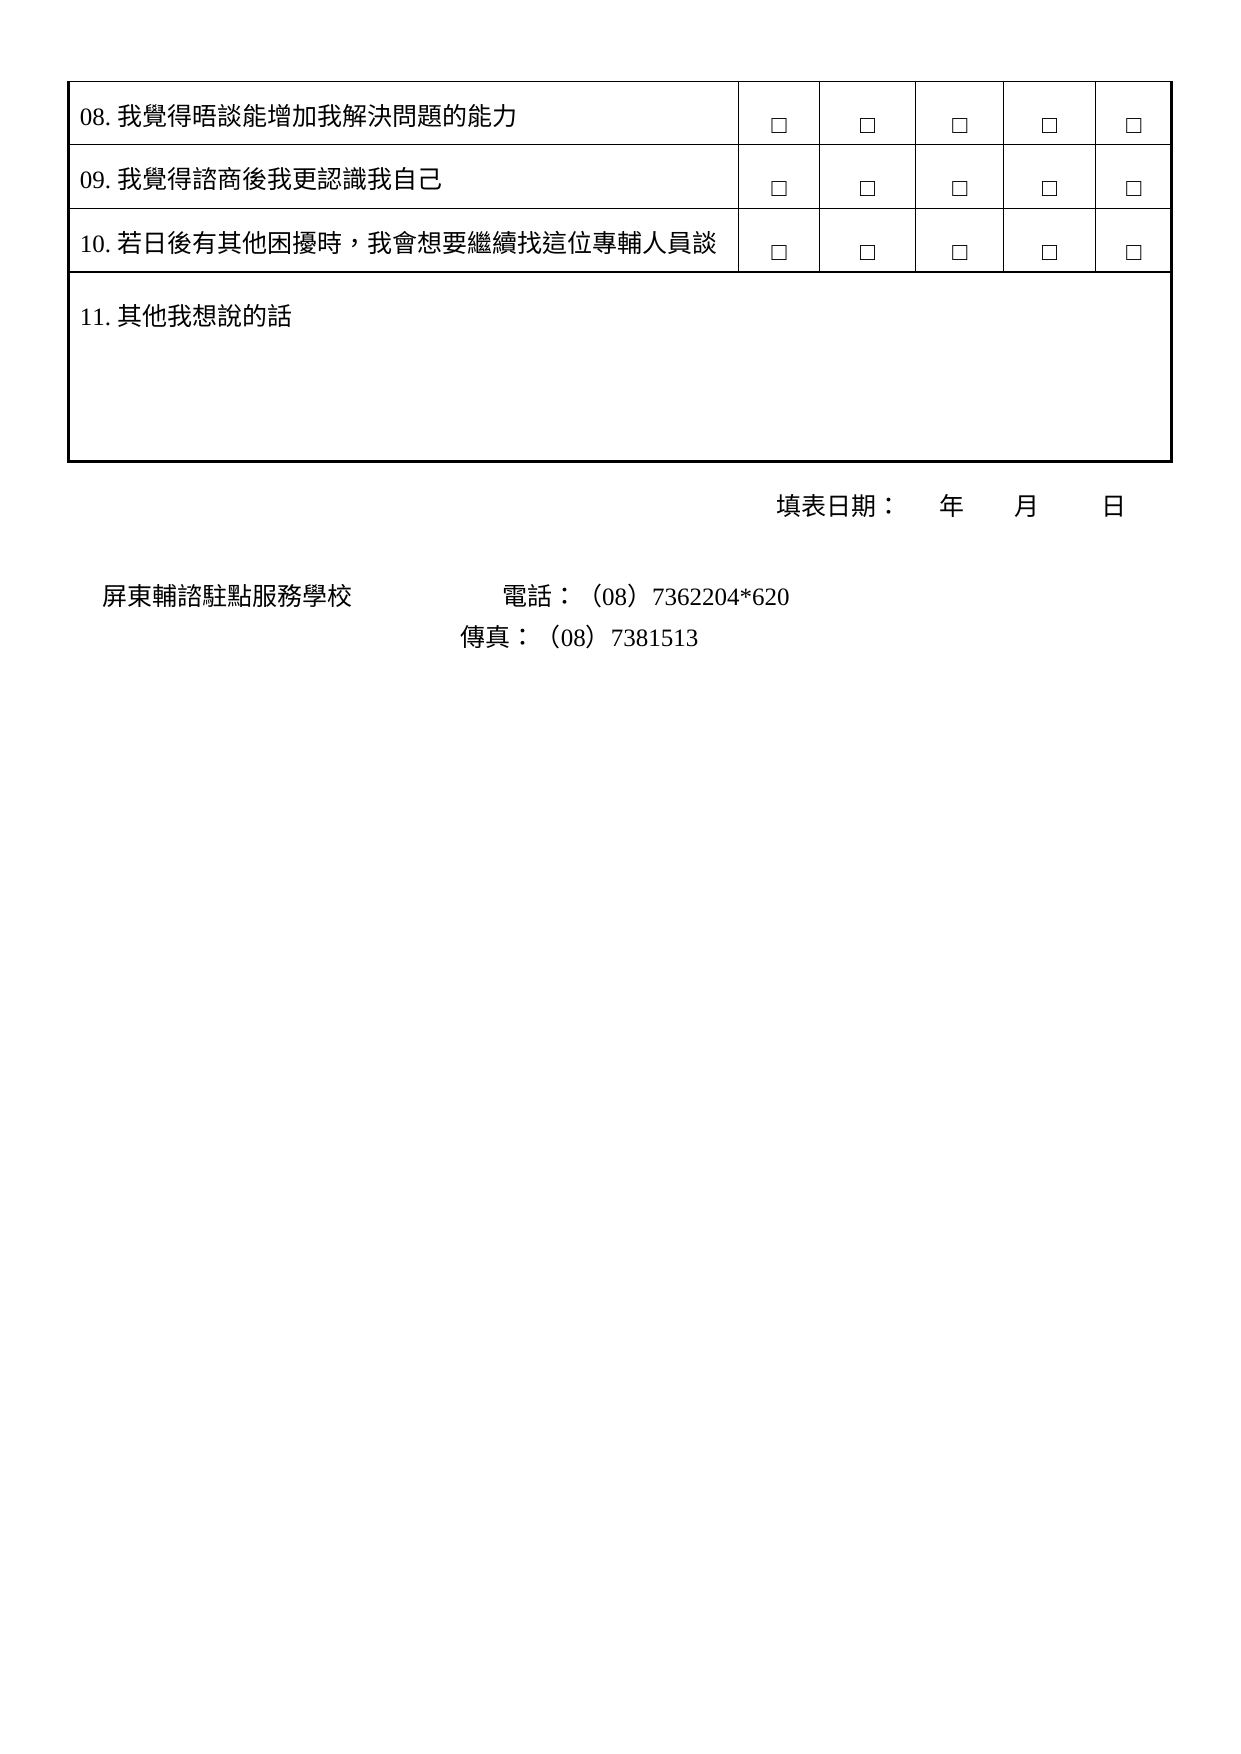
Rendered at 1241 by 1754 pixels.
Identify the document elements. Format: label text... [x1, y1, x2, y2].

text 屏東輔諮駐點服務學校 電話：（08）7362204*620 [102, 572, 1117, 613]
table_cell □ [739, 145, 819, 208]
table_cell □ [916, 82, 1003, 144]
table_cell □ [1096, 209, 1170, 271]
text [87, 564, 1132, 674]
table_cell □ [1096, 145, 1170, 208]
table_cell □ [1004, 82, 1095, 144]
table_cell 11. 其他我想說的話 [70, 273, 1170, 460]
table_cell □ [916, 209, 1003, 271]
table_cell □ [820, 82, 915, 144]
text 傳真：（08）7381513 [179, 613, 1117, 655]
table_cell □ [739, 209, 819, 271]
table_cell □ [916, 145, 1003, 208]
table_cell □ [820, 145, 915, 208]
table_cell 10. 若日後有其他困擾時，我會想要繼續找這位專輔人員談 [70, 209, 738, 271]
table_cell □ [820, 209, 915, 271]
table_cell □ [1004, 145, 1095, 208]
table_cell □ [739, 82, 819, 144]
table_cell □ [1096, 82, 1170, 144]
table_cell 08. 我覺得晤談能增加我解決問題的能力 [70, 82, 738, 144]
table_cell 09. 我覺得諮商後我更認識我自己 [70, 145, 738, 208]
text 填表日期： 年 月 日 [89, 463, 1127, 526]
table_cell □ [1004, 209, 1095, 271]
